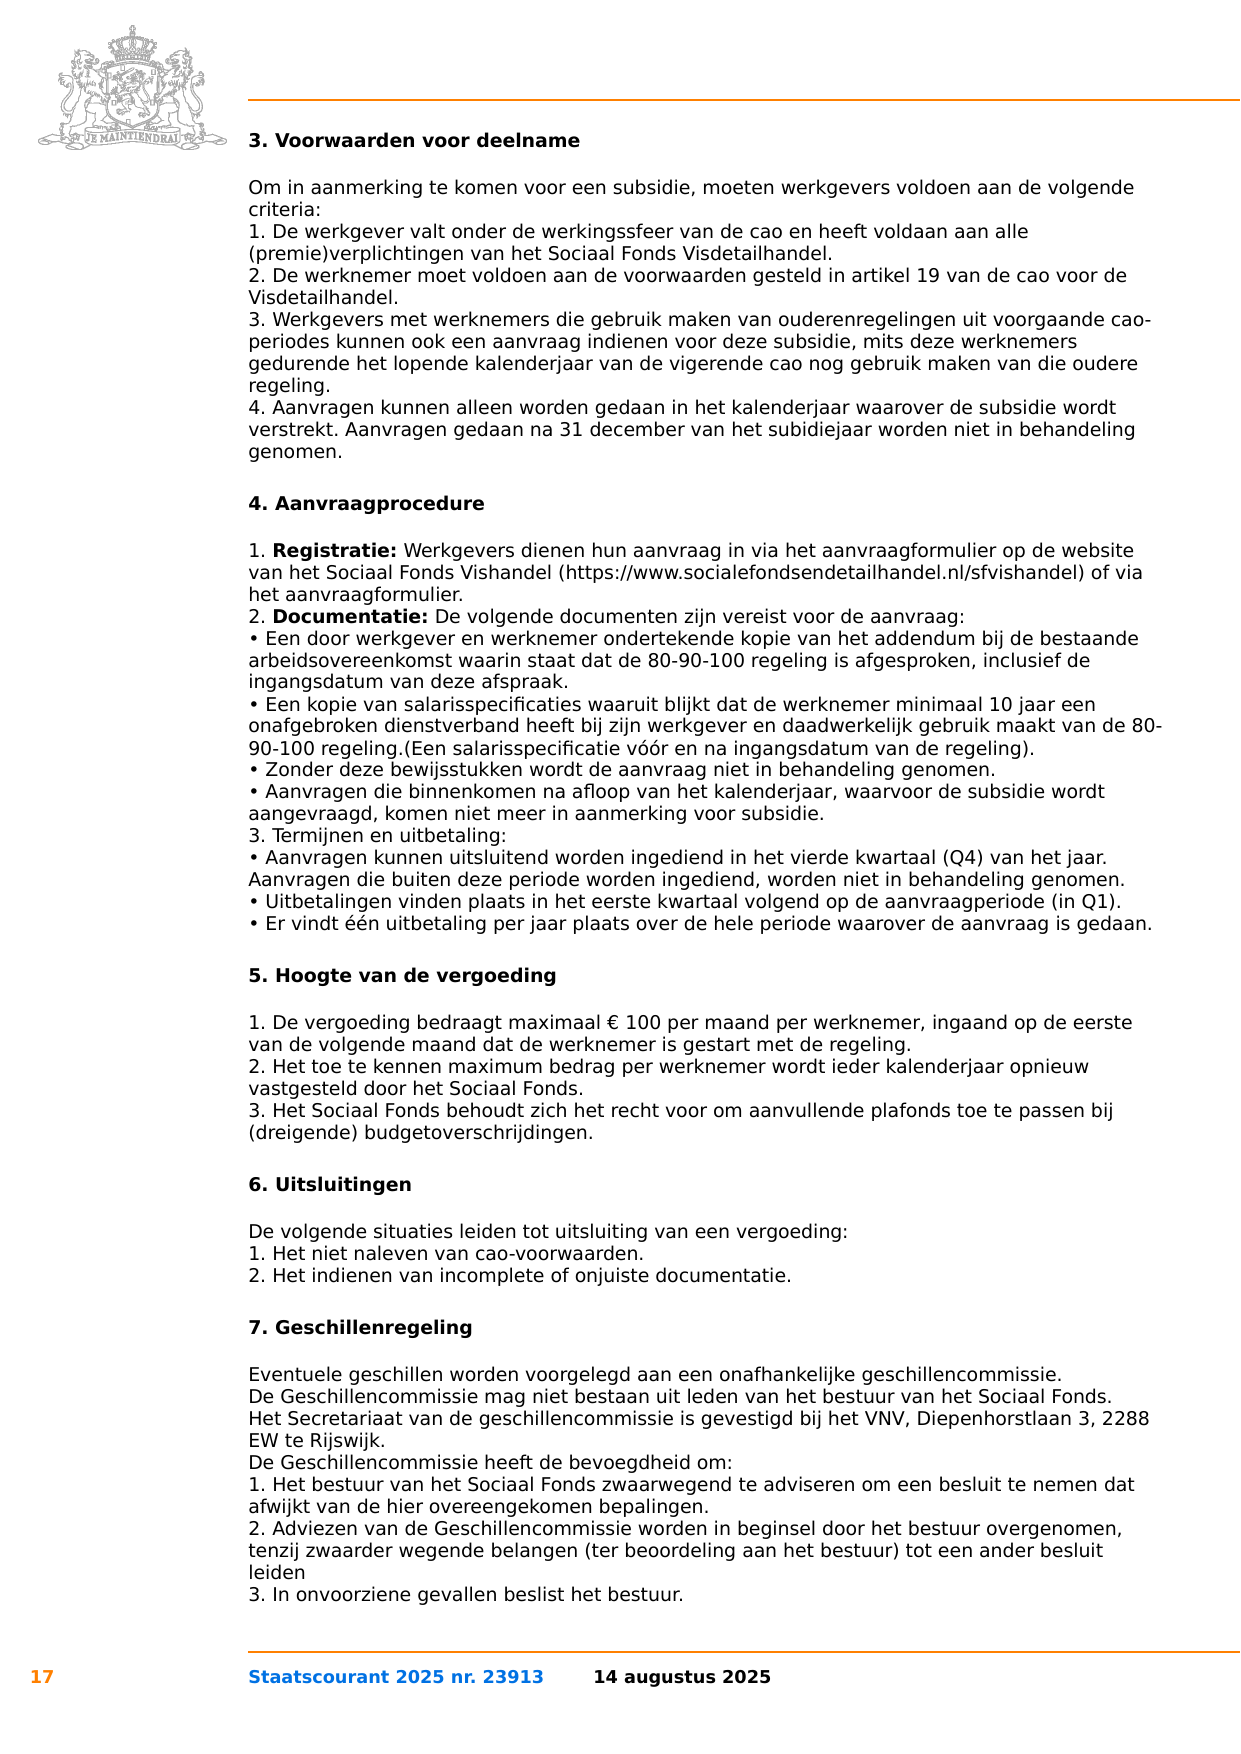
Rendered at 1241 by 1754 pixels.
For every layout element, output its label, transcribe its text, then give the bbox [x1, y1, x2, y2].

picture [38, 25, 227, 150]
text 1. De werkgever valt onder de werkingssfeer van de cao en heeft voldaan aan alle (premie)verplichtingen van het Sociaal Fonds Visdetailhandel. [248, 221, 1163, 265]
text Eventuele geschillen worden voorgelegd aan een onafhankelijke geschillencommissie. [248, 1364, 1163, 1386]
text 1. Registratie: Werkgevers dienen hun aanvraag in via het aanvraagformulier op de website van het Sociaal Fonds Vishandel (https://www.socialefondsendetailhandel.nl/sfvishandel) of via het aanvraagformulier. [248, 539, 1163, 606]
text • Zonder deze bewijsstukken wordt de aanvraag niet in behandeling genomen. [248, 759, 1163, 781]
text 3. Termijnen en uitbetaling: [248, 825, 1163, 847]
text De Geschillencommissie heeft de bevoegdheid om: [248, 1452, 1163, 1474]
text • Aanvragen die binnenkomen na afloop van het kalenderjaar, waarvoor de subsidie wordt aangevraagd, komen niet meer in aanmerking voor subsidie. [248, 781, 1163, 825]
subtitle 4. Aanvraagprocedure [248, 493, 1163, 514]
text 1. De vergoeding bedraagt maximaal € 100 per maand per werknemer, ingaand op de eerste van de volgende maand dat de werknemer is gestart met de regeling. [248, 1012, 1163, 1056]
subtitle 5. Hoogte van de vergoeding [248, 965, 1163, 987]
subtitle 7. Geschillenregeling [248, 1317, 1163, 1339]
text 4. Aanvragen kunnen alleen worden gedaan in het kalenderjaar waarover de subsidie wordt verstrekt. Aanvragen gedaan na 31 december van het subidiejaar worden niet in behandeling genomen. [248, 397, 1163, 463]
text 2. Het toe te kennen maximum bedrag per werknemer wordt ieder kalenderjaar opnieuw vastgesteld door het Sociaal Fonds. [248, 1056, 1163, 1100]
text 1. Het bestuur van het Sociaal Fonds zwaarwegend te adviseren om een besluit te nemen dat afwijkt van de hier overeengekomen bepalingen. [248, 1474, 1163, 1518]
text 2. Adviezen van de Geschillencommissie worden in beginsel door het bestuur overgenomen, tenzij zwaarder wegende belangen (ter beoordeling aan het bestuur) tot een ander besluit leiden [248, 1518, 1163, 1584]
text 3. Werkgevers met werknemers die gebruik maken van ouderenregelingen uit voorgaande cao-periodes kunnen ook een aanvraag indienen voor deze subsidie, mits deze werknemers gedurende het lopende kalenderjaar van de vigerende cao nog gebruik maken van die oudere regeling. [248, 309, 1163, 397]
text • Een door werkgever en werknemer ondertekende kopie van het addendum bij de bestaande arbeidsovereenkomst waarin staat dat de 80-90-100 regeling is afgesproken, inclusief de ingangsdatum van deze afspraak. [248, 627, 1163, 693]
text • Er vindt één uitbetaling per jaar plaats over de hele periode waarover de aanvraag is gedaan. [248, 913, 1163, 935]
text Het Secretariaat van de geschillencommissie is gevestigd bij het VNV, Diepenhorstlaan 3, 2288 EW te Rijswijk. [248, 1408, 1163, 1452]
subtitle 3. Voorwaarden voor deelname [248, 130, 1163, 152]
text 1. Het niet naleven van cao-voorwaarden. [248, 1243, 1163, 1265]
text • Aanvragen kunnen uitsluitend worden ingediend in het vierde kwartaal (Q4) van het jaar. Aanvragen die buiten deze periode worden ingediend, worden niet in behandeling genomen. [248, 847, 1163, 891]
text 3. In onvoorziene gevallen beslist het bestuur. [248, 1584, 1163, 1606]
text De Geschillencommissie mag niet bestaan uit leden van het bestuur van het Sociaal Fonds. [248, 1386, 1163, 1408]
text 2. De werknemer moet voldoen aan de voorwaarden gesteld in artikel 19 van de cao voor de Visdetailhandel. [248, 265, 1163, 309]
text 2. Het indienen van incomplete of onjuiste documentatie. [248, 1265, 1163, 1287]
text 3. Het Sociaal Fonds behoudt zich het recht voor om aanvullende plafonds toe te passen bij (dreigende) budgetoverschrijdingen. [248, 1100, 1163, 1144]
text 2. Documentatie: De volgende documenten zijn vereist voor de aanvraag: [248, 606, 1163, 627]
text De volgende situaties leiden tot uitsluiting van een vergoeding: [248, 1221, 1163, 1243]
text Om in aanmerking te komen voor een subsidie, moeten werkgevers voldoen aan de volgende criteria: [248, 177, 1163, 221]
text • Een kopie van salarisspecificaties waaruit blijkt dat de werknemer minimaal 10 jaar een onafgebroken dienstverband heeft bij zijn werkgever en daadwerkelijk gebruik maakt van de 80-90-100 regeling.(Een salarisspecificatie vóór en na ingangsdatum van de regeling). [248, 693, 1163, 759]
text • Uitbetalingen vinden plaats in het eerste kwartaal volgend op de aanvraagperiode (in Q1). [248, 891, 1163, 913]
subtitle 6. Uitsluitingen [248, 1174, 1163, 1196]
